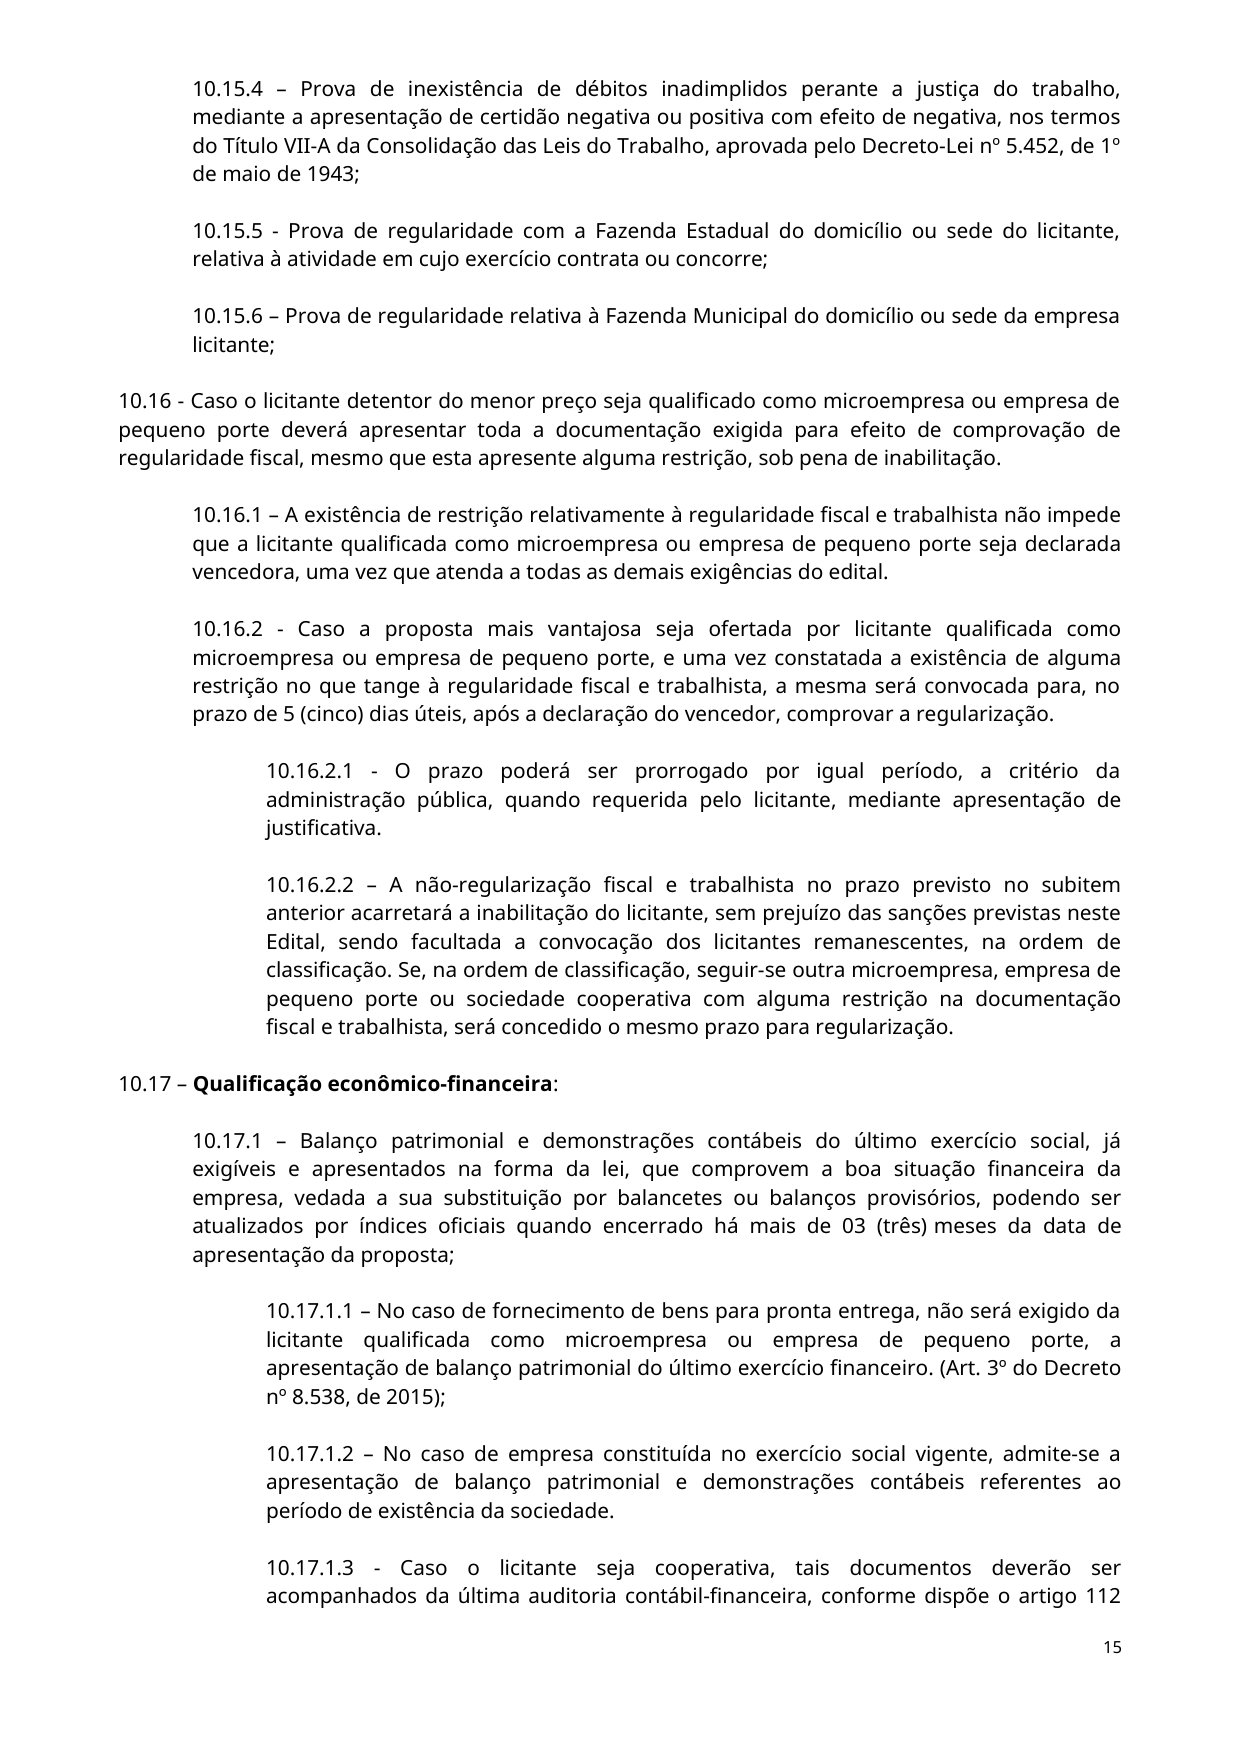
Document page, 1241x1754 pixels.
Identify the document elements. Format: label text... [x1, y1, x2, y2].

text 10.16 - Caso o licitante detentor do menor preço seja qualificado como microempresa ou empresa de pequeno porte deverá apresentar toda a documentação exigida para efeito de comprovação de regularidade fiscal, mesmo que esta apresente alguma restrição, sob pena de inabilitação. [118, 387, 1122, 472]
text 10.17.1.3 - Caso o licitante seja cooperativa, tais documentos deverão ser acompanhados da última auditoria contábil-financeira, conforme dispõe o artigo 112 [266, 1553, 1122, 1609]
text 10.16.2.1 - O prazo poderá ser prorrogado por igual período, a critério da administração pública, quando requerida pelo licitante, mediante apresentação de justificativa. [266, 756, 1122, 842]
text 10.17.1.1 – No caso de fornecimento de bens para pronta entrega, não será exigido da licitante qualificada como microempresa ou empresa de pequeno porte, a apresentação de balanço patrimonial do último exercício financeiro. (Art. 3º do Decreto nº 8.538, de 2015); [266, 1297, 1122, 1410]
text 10.15.4 – Prova de inexistência de débitos inadimplidos perante a justiça do trabalho, mediante a apresentação de certidão negativa ou positiva com efeito de negativa, nos termos do Título VII-A da Consolidação das Leis do Trabalho, aprovada pelo Decreto-Lei nº 5.452, de 1º de maio de 1943; [192, 74, 1122, 188]
text 10.16.2 - Caso a proposta mais vantajosa seja ofertada por licitante qualificada como microempresa ou empresa de pequeno porte, e uma vez constatada a existência de alguma restrição no que tange à regularidade fiscal e trabalhista, a mesma será convocada para, no prazo de 5 (cinco) dias úteis, após a declaração do vencedor, comprovar a regularização. [192, 614, 1122, 728]
text 10.17.1.2 – No caso de empresa constituída no exercício social vigente, admite-se a apresentação de balanço patrimonial e demonstrações contábeis referentes ao período de existência da sociedade. [266, 1439, 1122, 1524]
text 10.17.1 – Balanço patrimonial e demonstrações contábeis do último exercício social, já exigíveis e apresentados na forma da lei, que comprovem a boa situação financeira da empresa, vedada a sua substituição por balancetes ou balanços provisórios, podendo ser atualizados por índices oficiais quando encerrado há mais de 03 (três) meses da data de apresentação da proposta; [192, 1126, 1122, 1268]
text 10.15.5 - Prova de regularidade com a Fazenda Estadual do domicílio ou sede do licitante, relativa à atividade em cujo exercício contrata ou concorre; [192, 216, 1122, 273]
text 10.15.6 – Prova de regularidade relativa à Fazenda Municipal do domicílio ou sede da empresa licitante; [192, 301, 1122, 358]
text 10.17 – Qualificação econômico-financeira: [118, 1069, 1122, 1098]
text 10.16.2.2 – A não-regularização fiscal e trabalhista no prazo previsto no subitem anterior acarretará a inabilitação do licitante, sem prejuízo das sanções previstas neste Edital, sendo facultada a convocação dos licitantes remanescentes, na ordem de classificação. Se, na ordem de classificação, seguir-se outra microempresa, empresa de pequeno porte ou sociedade cooperativa com alguma restrição na documentação fiscal e trabalhista, será concedido o mesmo prazo para regularização. [266, 870, 1122, 1041]
text 10.16.1 – A existência de restrição relativamente à regularidade fiscal e trabalhista não impede que a licitante qualificada como microempresa ou empresa de pequeno porte seja declarada vencedora, uma vez que atenda a todas as demais exigências do edital. [192, 500, 1122, 586]
